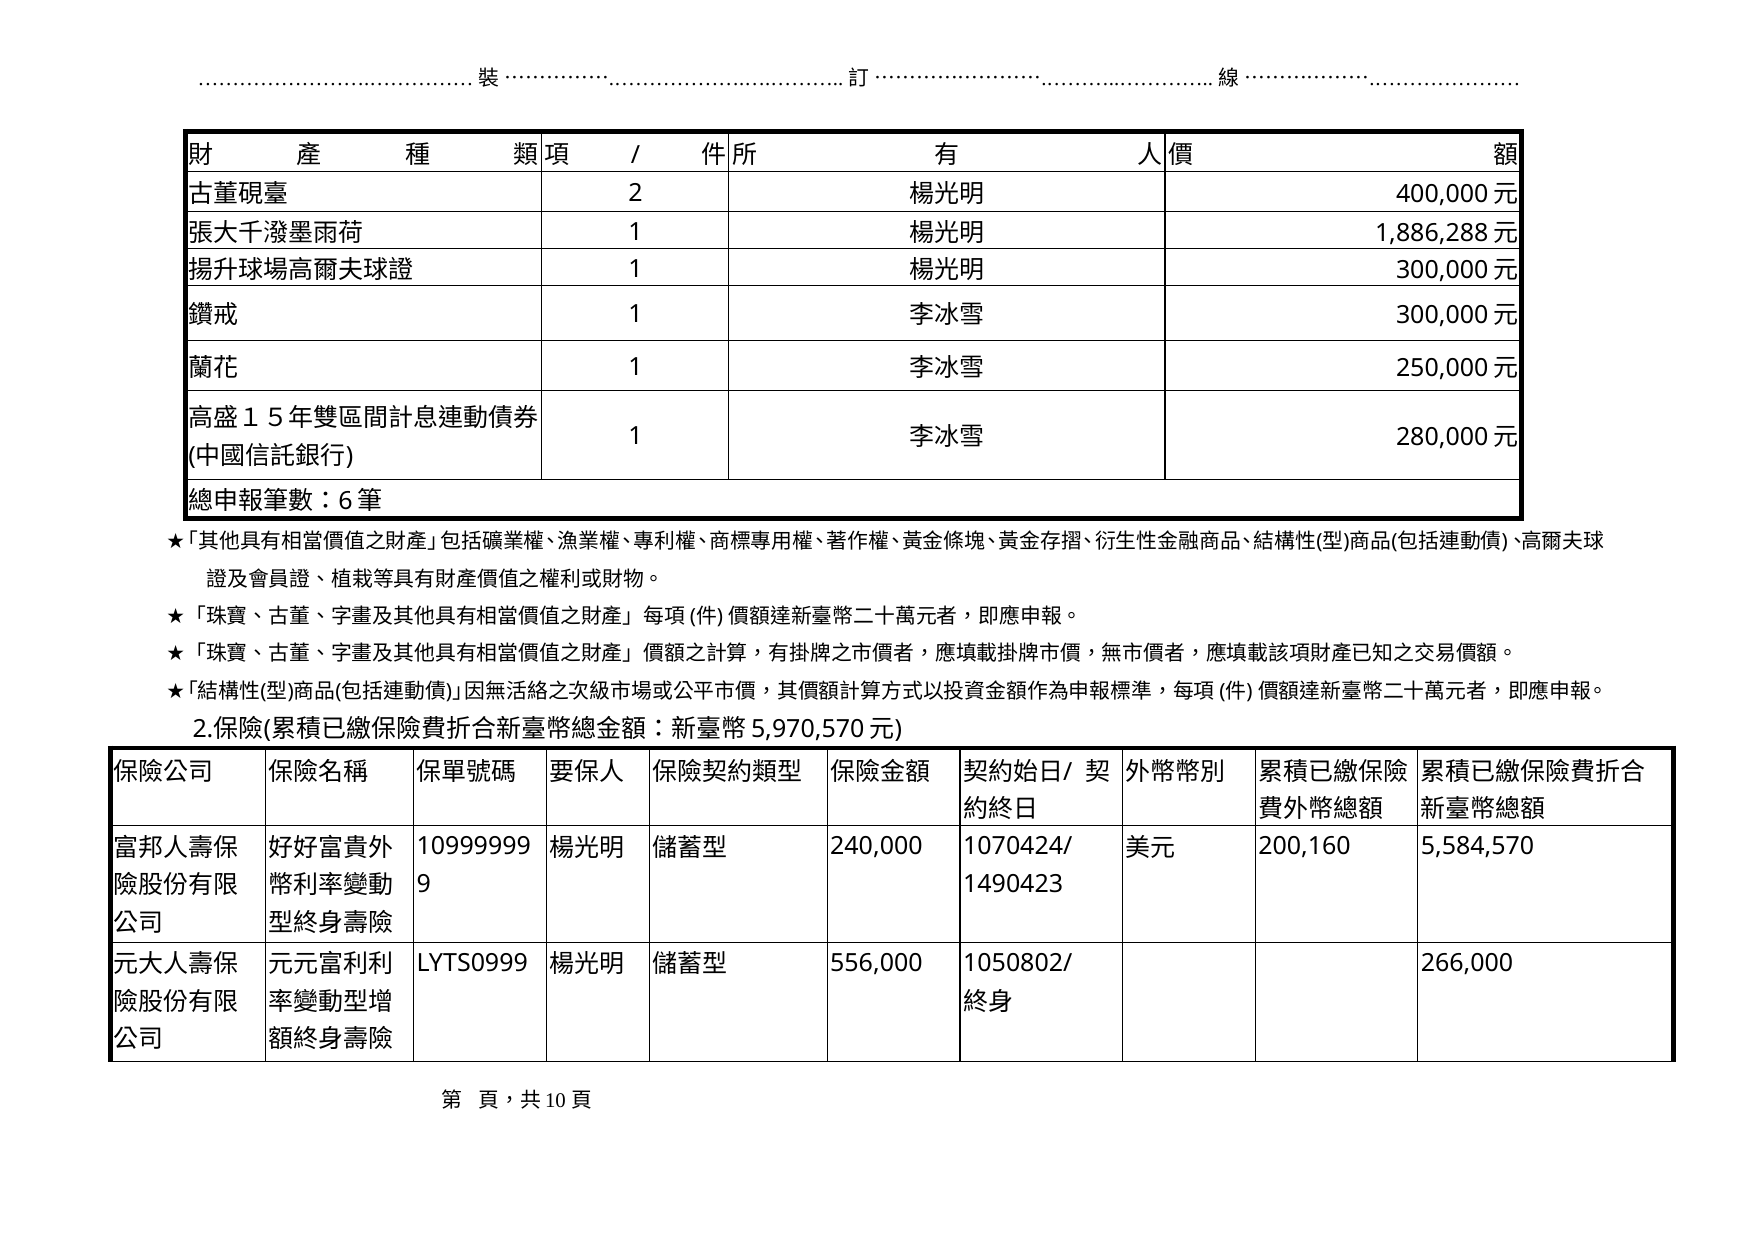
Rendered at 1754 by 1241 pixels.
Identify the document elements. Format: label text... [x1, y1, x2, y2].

table_header 累積已繳保險費折合新臺幣總額 [1418, 750, 1671, 825]
table_cell 1 [542, 286, 728, 340]
table_cell 儲蓄型 [650, 943, 827, 1061]
table_cell 張大千潑墨雨荷 [188, 212, 541, 248]
table_cell 1 [542, 249, 728, 285]
table_cell 300,000元 [1166, 249, 1519, 285]
table_header 要保人 [547, 750, 649, 825]
table_header 保險契約類型 [650, 750, 827, 825]
table_cell 楊光明 [729, 249, 1164, 285]
table_cell 李冰雪 [729, 391, 1164, 478]
table_header 保險公司 [113, 750, 265, 825]
table_cell [1256, 943, 1417, 1061]
table_cell 蘭花 [188, 341, 541, 390]
table_header 累積已繳保險費外幣總額 [1256, 750, 1417, 825]
table_cell 200,160 [1256, 826, 1417, 942]
text ★「珠寶、古董、字畫及其他具有相當價值之財產」每項 (件) 價額達新臺幣二十萬元者，即應申報。 [150, 596, 1604, 633]
text ★「珠寶、古董、字畫及其他具有相當價值之財產」價額之計算，有掛牌之市價者，應填載掛牌市價，無市價者，應填載該項財產已知之交易價額。 [150, 633, 1604, 671]
table_header 所有人 [729, 134, 1164, 171]
table_cell 556,000 [828, 943, 959, 1061]
text ★「結構性(型)商品(包括連動債)」因無活絡之次級市場或公平市價，其價額計算方式以投資金額作為申報標準，每項 (件) 價額達新臺幣二十萬元者，即應申報。 [150, 671, 1604, 708]
table_cell 楊光明 [547, 826, 649, 942]
table_header 項/件 [542, 134, 728, 171]
table_cell 好好富貴外幣利率變動型終身壽險 [266, 826, 413, 942]
table_cell 250,000元 [1166, 341, 1519, 390]
table_cell 元元富利利率變動型增額終身壽險 [266, 943, 413, 1061]
table_cell 5,584,570 [1418, 826, 1671, 942]
table_cell 240,000 [828, 826, 959, 942]
table_cell 揚升球場高爾夫球證 [188, 249, 541, 285]
table_cell 1 [542, 212, 728, 248]
table_cell LYTS0999 [414, 943, 546, 1061]
table_header 保險金額 [828, 750, 959, 825]
text 2.保險(累積已繳保險費折合新臺幣總金額：新臺幣5,970,570元) [192, 708, 1604, 746]
table_cell 楊光明 [729, 212, 1164, 248]
table_cell 鑽戒 [188, 286, 541, 340]
table_cell 266,000 [1418, 943, 1671, 1061]
table_cell 元大人壽保險股份有限公司 [113, 943, 265, 1061]
table_cell 280,000元 [1166, 391, 1519, 478]
table_cell 300,000元 [1166, 286, 1519, 340]
table_cell 儲蓄型 [650, 826, 827, 942]
table_cell 李冰雪 [729, 286, 1164, 340]
text ★「其他具有相當價值之財產」包括礦業權、漁業權、專利權、商標專用權、著作權、黃金條塊、黃金存摺、衍生性金融商品、結構性(型)商品(包括連動債)、高爾夫球證及會員證、植栽等具有財產價值之權利或財物。 [150, 521, 1604, 596]
table_cell 2 [542, 172, 728, 211]
table_cell [1123, 943, 1255, 1061]
table_header 外幣幣別 [1123, 750, 1255, 825]
table_header 價額 [1166, 134, 1519, 171]
table_cell 高盛１５年雙區間計息連動債券 (中國信託銀行) [188, 391, 541, 478]
table_cell 400,000元 [1166, 172, 1519, 211]
table_cell 109999999 [414, 826, 546, 942]
table_header 保單號碼 [414, 750, 546, 825]
table_cell 富邦人壽保險股份有限公司 [113, 826, 265, 942]
table_cell 李冰雪 [729, 341, 1164, 390]
table_cell 1050802/ 終身 [961, 943, 1122, 1061]
table_cell 楊光明 [729, 172, 1164, 211]
table_cell 楊光明 [547, 943, 649, 1061]
table_cell 1070424/ 1490423 [961, 826, 1122, 942]
table_header 契約始日/ 契約終日 [961, 750, 1122, 825]
table_cell 1 [542, 341, 728, 390]
table_cell 總申報筆數：6筆 [188, 480, 1519, 516]
table_cell 1,886,288元 [1166, 212, 1519, 248]
table_header 保險名稱 [266, 750, 413, 825]
table_cell 美元 [1123, 826, 1255, 942]
table_header 財產種類 [188, 134, 541, 171]
table_cell 1 [542, 391, 728, 478]
table_cell 古董硯臺 [188, 172, 541, 211]
